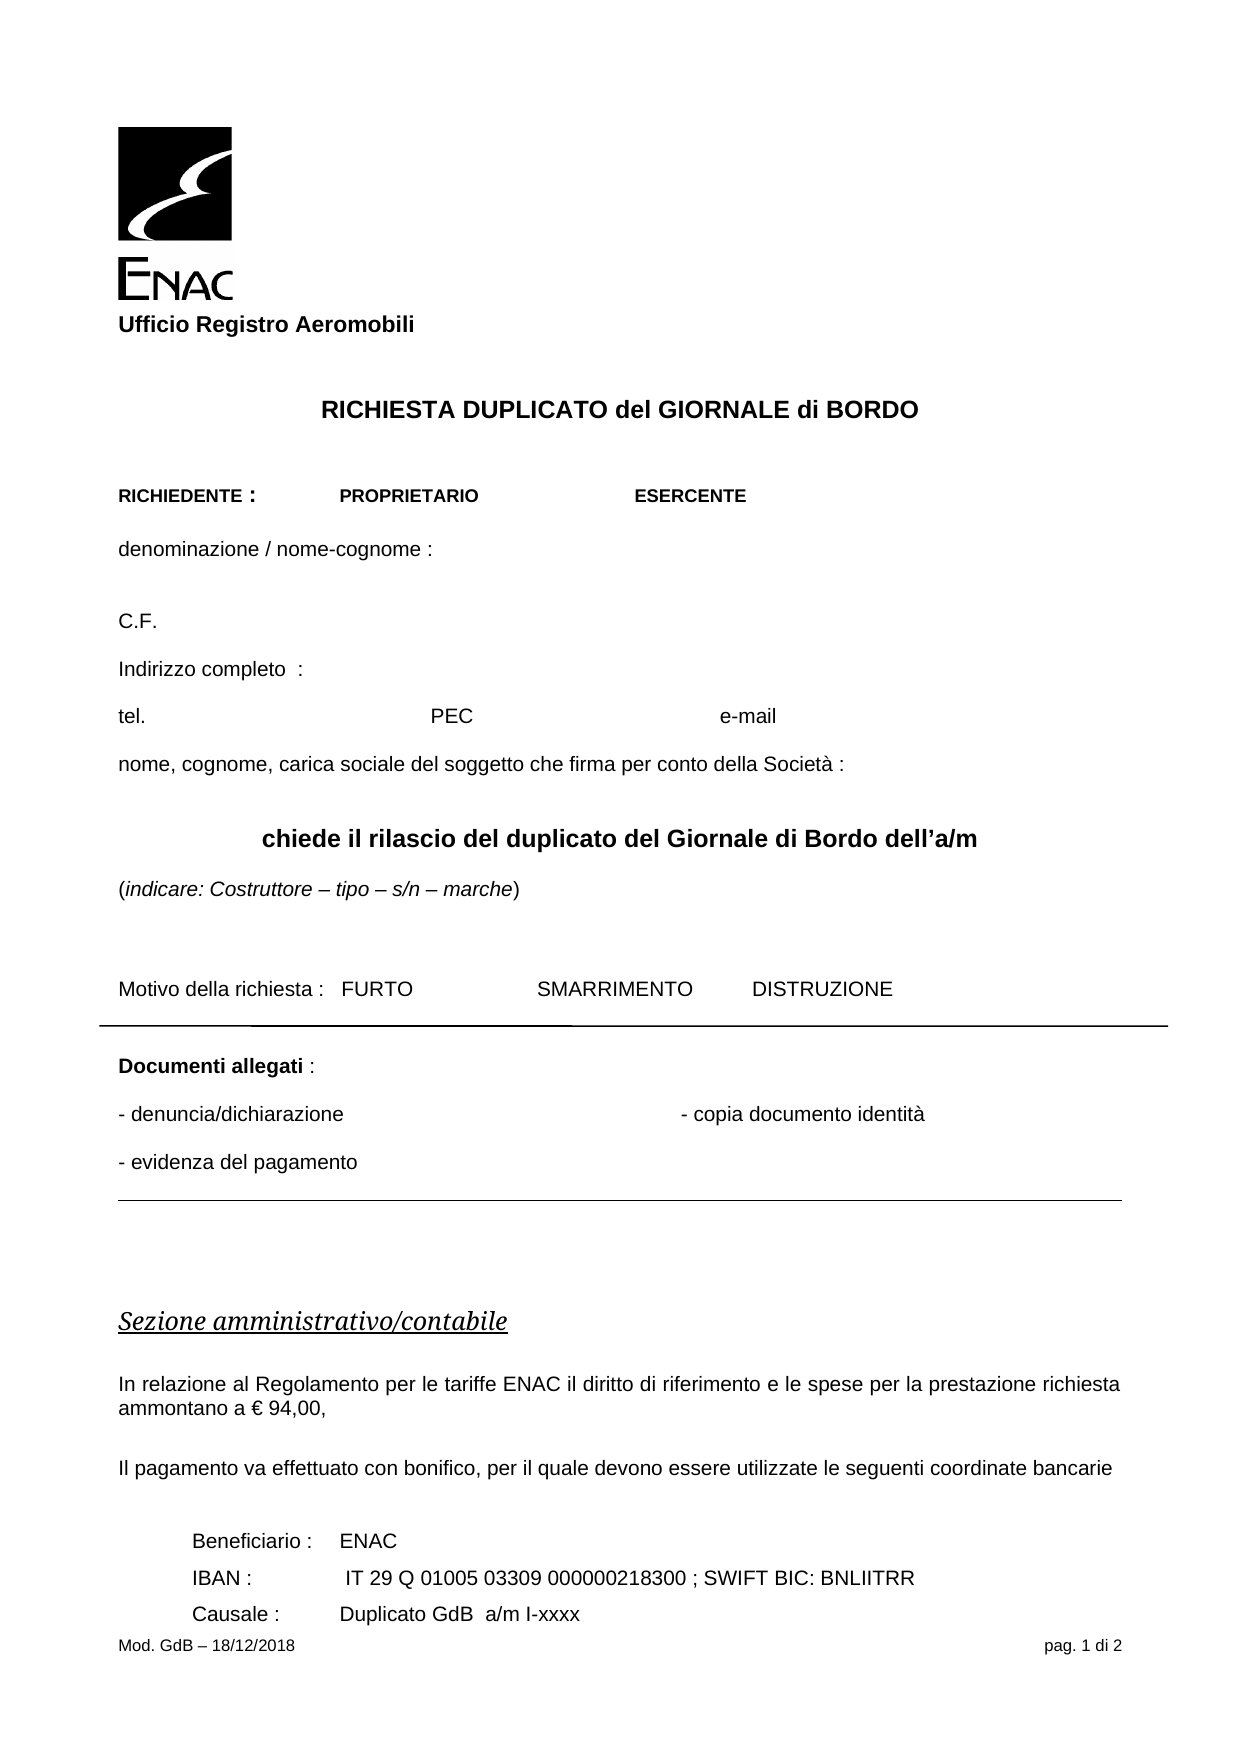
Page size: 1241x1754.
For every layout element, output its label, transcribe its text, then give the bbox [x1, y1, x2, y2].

text Causale : Duplicato GdB a/m I-xxxx [118, 1602, 1122, 1626]
text Sezione amministrativo/contabile [118, 1304, 1122, 1338]
subtitle Ufficio Registro Aeromobili [118, 311, 1122, 338]
text C.F. [118, 608, 1122, 632]
text denominazione / nome-cognome : [118, 537, 1122, 561]
text Documenti allegati : [118, 1054, 1122, 1078]
text nome, cognome, carica sociale del soggetto che firma per conto della Società : [118, 752, 1122, 776]
text chiede il rilascio del duplicato del Giornale di Bordo dell’a/m [118, 824, 1122, 853]
text - denuncia/dichiarazione - copia documento identità [118, 1102, 1122, 1126]
text (indicare: Costruttore – tipo – s/n – marche) [118, 877, 1122, 901]
text tel. PEC e-mail [118, 704, 1122, 728]
text - evidenza del pagamento [118, 1150, 1122, 1174]
text IBAN : IT 29 Q 01005 03309 000000218300 ; SWIFT BIC: BNLIITRR [118, 1566, 1122, 1589]
text Il pagamento va effettuato con bonifico, per il quale devono essere utilizzate le seguenti coordinate bancarie [118, 1456, 1122, 1480]
text Beneficiario : ENAC [118, 1529, 1122, 1553]
text Indirizzo completo : [118, 656, 1122, 680]
subtitle RICHIESTA DUPLICATO del GIORNALE di BORDO [118, 395, 1122, 424]
text Motivo della richiesta : FURTO SMARRIMENTO DISTRUZIONE [118, 973, 1122, 1001]
subtitle richiedente : proprietario esercente [118, 481, 1122, 508]
text In relazione al Regolamento per le tariffe ENAC il diritto di riferimento e le spese per la prestazione richiesta ammontano a € 94,00, [118, 1372, 1122, 1420]
